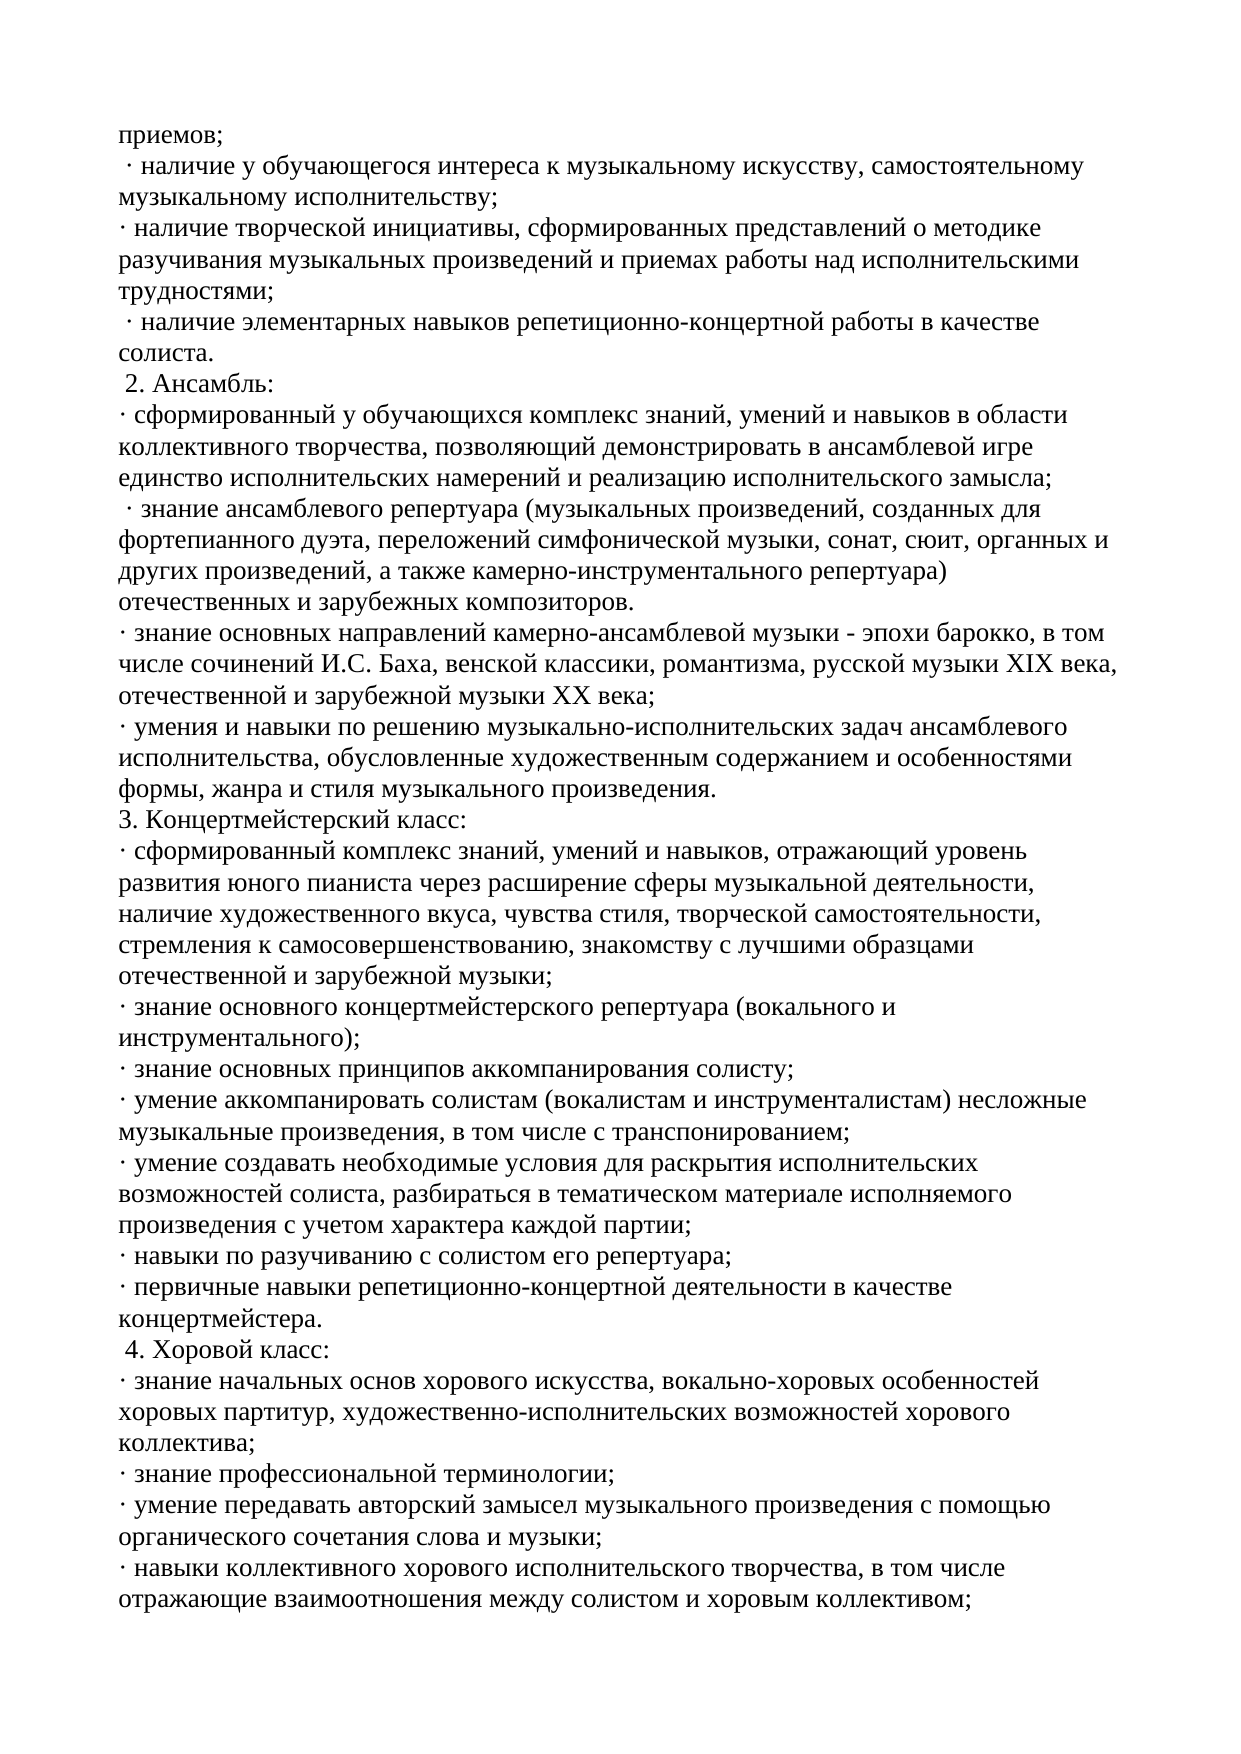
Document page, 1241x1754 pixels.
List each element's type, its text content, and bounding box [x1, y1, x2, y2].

text 4. Хоровой класс: [118, 1333, 1122, 1364]
text · знание ансамблевого репертуара (музыкальных произведений, созданных для фортепианного дуэта, переложений симфонической музыки, сонат, сюит, органных и других произведений, а также камерно-инструментального репертуара) отечественных и зарубежных композиторов. [118, 492, 1122, 616]
text 2. Ансамбль: [118, 367, 1122, 398]
text · наличие элементарных навыков репетиционно-концертной работы в качестве солиста. [118, 305, 1122, 367]
text · навыки коллективного хорового исполнительского творчества, в том числе отражающие взаимоотношения между солистом и хоровым коллективом; [118, 1551, 1122, 1613]
text · знание основного концертмейстерского репертуара (вокального и инструментального); [118, 990, 1122, 1052]
text · знание профессиональной терминологии; [118, 1457, 1122, 1488]
text 3. Концертмейстерский класс: [118, 803, 1122, 834]
text · наличие у обучающегося интереса к музыкальному искусству, самостоятельному музыкальному исполнительству; [118, 149, 1122, 212]
text · наличие творческой инициативы, сформированных представлений о методике разучивания музыкальных произведений и приемах работы над исполнительскими трудностями; [118, 212, 1122, 305]
text · умения и навыки по решению музыкально-исполнительских задач ансамблевого исполнительства, обусловленные художественным содержанием и особенностями формы, жанра и стиля музыкального произведения. [118, 710, 1122, 803]
text приемов; [118, 118, 1122, 149]
text · умение создавать необходимые условия для раскрытия исполнительских возможностей солиста, разбираться в тематическом материале исполняемого произведения с учетом характера каждой партии; [118, 1146, 1122, 1239]
text · умение передавать авторский замысел музыкального произведения с помощью органического сочетания слова и музыки; [118, 1488, 1122, 1551]
text · умение аккомпанировать солистам (вокалистам и инструменталистам) несложные музыкальные произведения, в том числе с транспонированием; [118, 1084, 1122, 1146]
text · знание основных направлений камерно-ансамблевой музыки - эпохи барокко, в том числе сочинений И.С. Баха, венской классики, романтизма, русской музыки XIX века, отечественной и зарубежной музыки XX века; [118, 616, 1122, 710]
text · знание начальных основ хорового искусства, вокально-хоровых особенностей хоровых партитур, художественно-исполнительских возможностей хорового коллектива; [118, 1364, 1122, 1457]
text · сформированный у обучающихся комплекс знаний, умений и навыков в области коллективного творчества, позволяющий демонстрировать в ансамблевой игре единство исполнительских намерений и реализацию исполнительского замысла; [118, 398, 1122, 492]
text · сформированный комплекс знаний, умений и навыков, отражающий уровень развития юного пианиста через расширение сферы музыкальной деятельности, наличие художественного вкуса, чувства стиля, творческой самостоятельности, стремления к самосовершенствованию, знакомству с лучшими образцами отечественной и зарубежной музыки; [118, 834, 1122, 990]
text · первичные навыки репетиционно-концертной деятельности в качестве концертмейстера. [118, 1271, 1122, 1333]
text · навыки по разучиванию с солистом его репертуара; [118, 1239, 1122, 1271]
text · знание основных принципов аккомпанирования солисту; [118, 1052, 1122, 1084]
